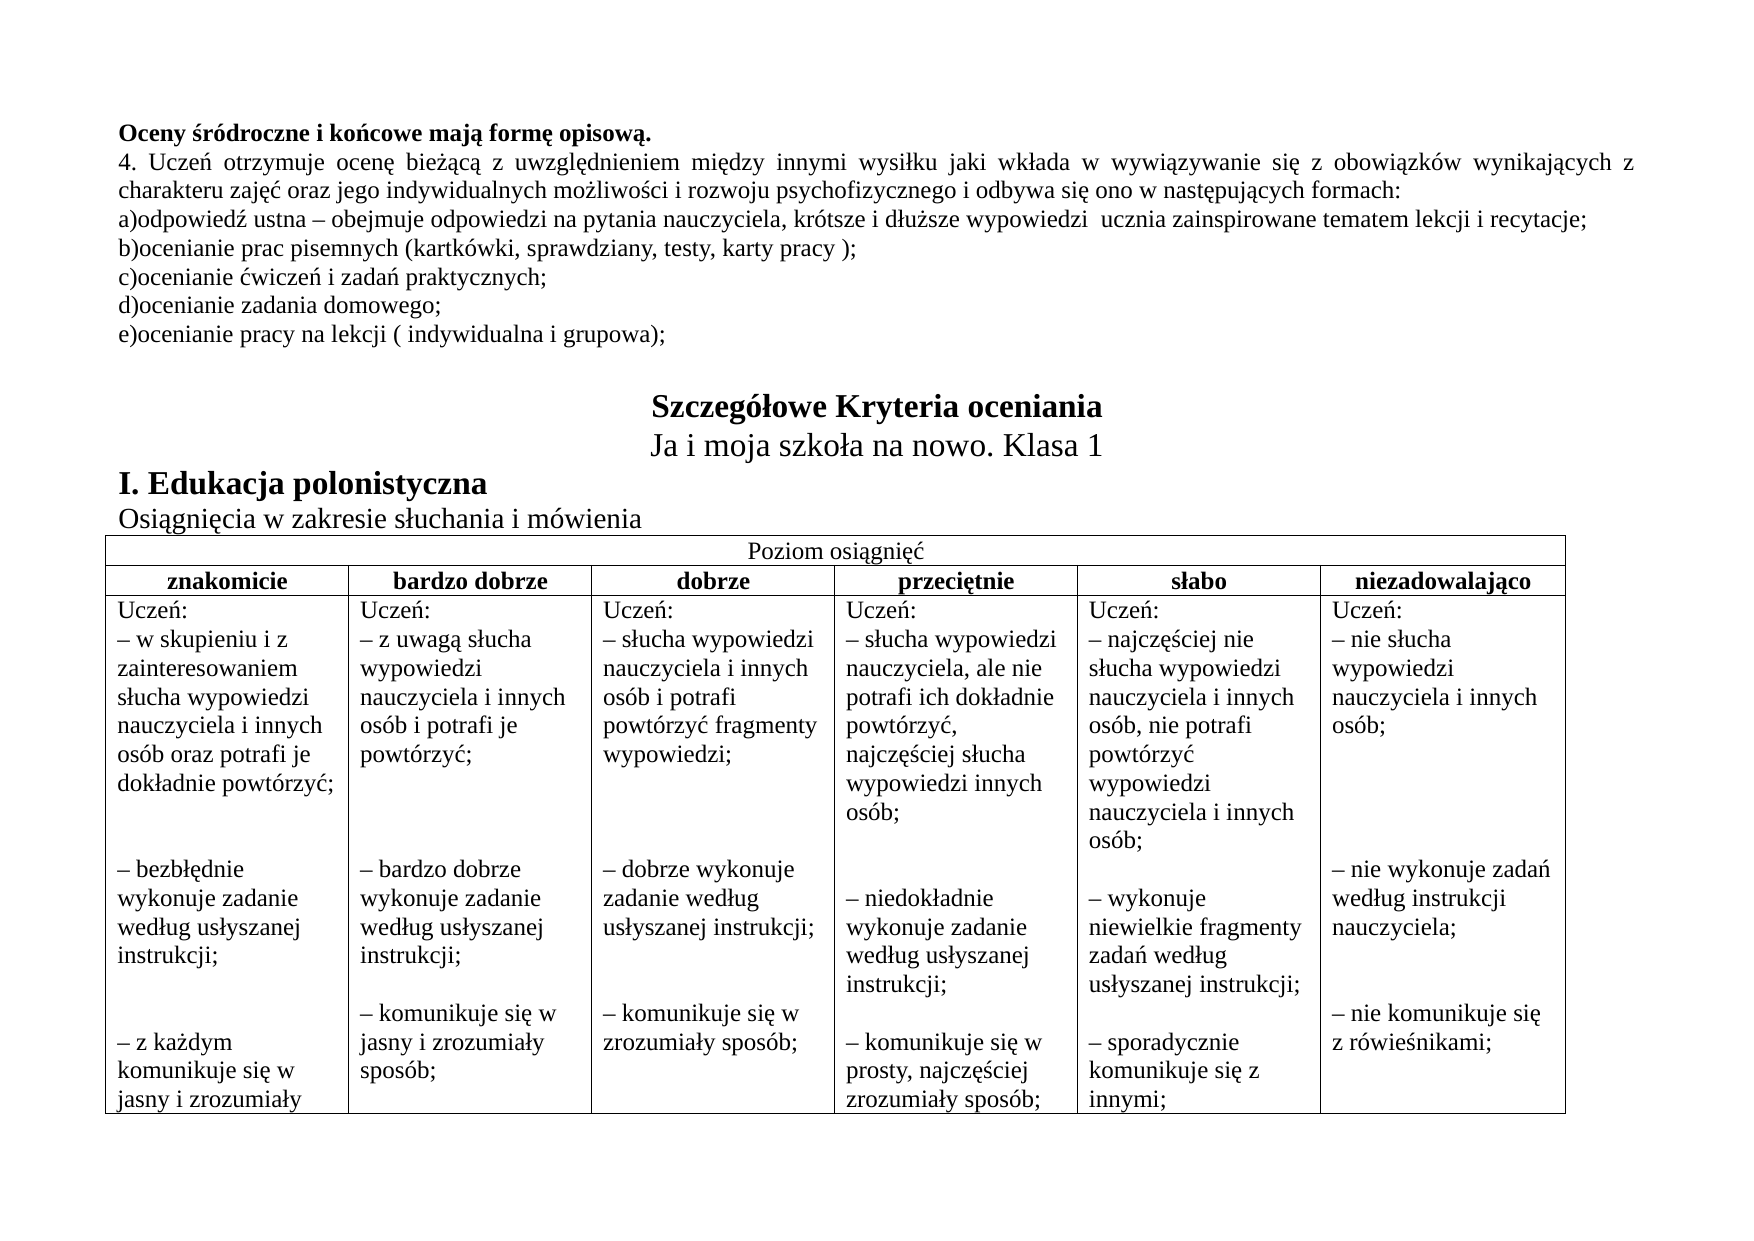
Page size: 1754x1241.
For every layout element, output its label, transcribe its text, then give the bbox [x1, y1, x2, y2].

table_header Poziom osiągnięć [106, 536, 1565, 565]
table_cell słabo [1078, 566, 1320, 594]
table_cell Uczeń: – słucha wypowiedzi nauczyciela, ale nie potrafi ich dokładnie powtórzyć, najczęściej słucha wypowiedzi innych osób; – niedokładnie wykonuje zadanie według usłyszanej instrukcji; – komunikuje się w prosty, najczęściej zrozumiały sposób; [835, 596, 1077, 1113]
table_cell bardzo dobrze [349, 566, 591, 594]
table_cell dobrze [592, 566, 834, 594]
text e)ocenianie pracy na lekcji ( indywidualna i grupowa); [118, 319, 1636, 348]
text Osiągnięcia w zakresie słuchania i mówienia [118, 501, 1636, 535]
table_cell Uczeń: – najczęściej nie słucha wypowiedzi nauczyciela i innych osób, nie potrafi powtórzyć wypowiedzi nauczyciela i innych osób; – wykonuje niewielkie fragmenty zadań według usłyszanej instrukcji; – sporadycznie komunikuje się z innymi; [1078, 596, 1320, 1113]
table_cell Uczeń: – z uwagą słucha wypowiedzi nauczyciela i innych osób i potrafi je powtórzyć; – bardzo dobrze wykonuje zadanie według usłyszanej instrukcji; – komunikuje się w jasny i zrozumiały sposób; [349, 596, 591, 1113]
table_cell Uczeń: – nie słucha wypowiedzi nauczyciela i innych osób; – nie wykonuje zadań według instrukcji nauczyciela; – nie komunikuje się z rówieśnikami; [1321, 596, 1565, 1113]
table_cell znakomicie [106, 566, 348, 594]
text Szczegółowe Kryteria oceniania [118, 386, 1636, 425]
text Ja i moja szkoła na nowo. Klasa 1 [118, 425, 1636, 463]
text d)ocenianie zadania domowego; [118, 291, 1636, 319]
table_cell niezadowalająco [1321, 566, 1565, 594]
table_cell Uczeń: – w skupieniu i z zainteresowaniem słucha wypowiedzi nauczyciela i innych osób oraz potrafi je dokładnie powtórzyć; – bezbłędnie wykonuje zadanie według usłyszanej instrukcji; – z każdym komunikuje się w jasny i zrozumiały [106, 596, 348, 1113]
text Oceny śródroczne i końcowe mają formę opisową. [118, 118, 1636, 147]
text c)ocenianie ćwiczeń i zadań praktycznych; [118, 262, 1636, 291]
text 4. Uczeń otrzymuje ocenę bieżącą z uwzględnieniem między innymi wysiłku jaki wkłada w wywiązywanie się z obowiązków wynikających z charakteru zajęć oraz jego indywidualnych możliwości i rozwoju psychofizycznego i odbywa się ono w następujących formach: [118, 147, 1636, 204]
text a)odpowiedź ustna – obejmuje odpowiedzi na pytania nauczyciela, krótsze i dłuższe wypowiedzi ucznia zainspirowane tematem lekcji i recytacje; [118, 204, 1636, 233]
table_cell przeciętnie [835, 566, 1077, 594]
text b)ocenianie prac pisemnych (kartkówki, sprawdziany, testy, karty pracy ); [118, 233, 1636, 262]
text I. Edukacja polonistyczna [118, 463, 1636, 501]
table_cell Uczeń: – słucha wypowiedzi nauczyciela i innych osób i potrafi powtórzyć fragmenty wypowiedzi; – dobrze wykonuje zadanie według usłyszanej instrukcji; – komunikuje się w zrozumiały sposób; [592, 596, 834, 1113]
